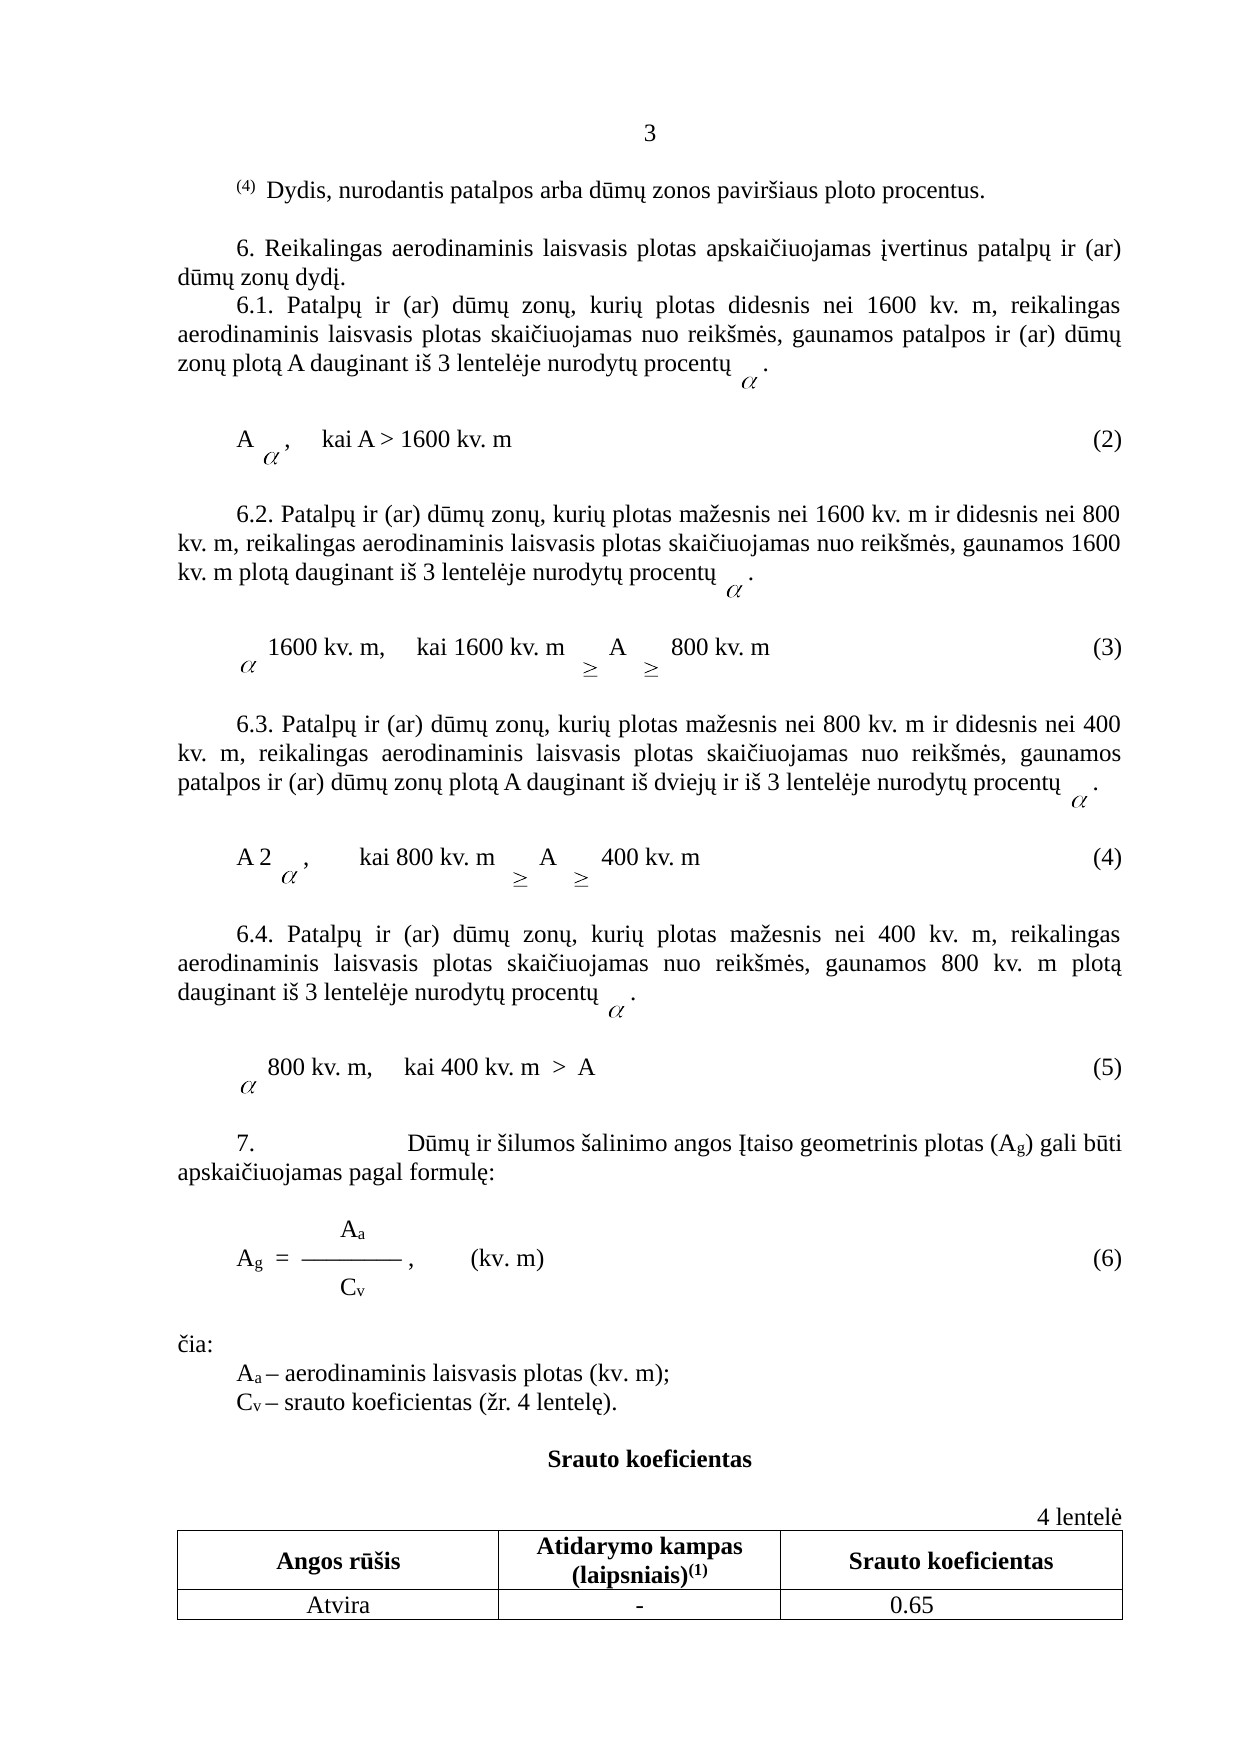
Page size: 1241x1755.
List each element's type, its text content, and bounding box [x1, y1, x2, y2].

text Ag = –––––––– , (kv. m) (6) [177, 1243, 1122, 1272]
text A 2 alfa, kai 800 kv. m >= A >= 400 kv. m (4) [177, 842, 1122, 891]
table_header Angos rūšis [178, 1531, 498, 1589]
table_cell - [499, 1590, 780, 1619]
text 6. Reikalingas aerodinaminis laisvasis plotas apskaičiuojamas įvertinus patalpų ir (ar) dūmų zonų dydį. [177, 233, 1122, 291]
text A alfa, kai A > 1600 kv. m (2) [177, 424, 1122, 470]
text Aa – aerodinaminis laisvasis plotas (kv. m); [177, 1358, 1122, 1387]
text 6.2. Patalpų ir (ar) dūmų zonų, kurių plotas mažesnis nei 1600 kv. m ir didesnis nei 800 kv. m, reikalingas aerodinaminis laisvasis plotas skaičiuojamas nuo reikšmės, gaunamos 1600 kv. m plotą dauginant iš 3 lentelėje nurodytų procentų alfa. [177, 499, 1122, 603]
text Cv [177, 1272, 1122, 1300]
table_header Srauto koeficientas [781, 1531, 1122, 1589]
table_cell 0.65 [781, 1590, 1122, 1619]
text 7. Dūmų ir šilumos šalinimo angos Įtaiso geometrinis plotas (Ag) gali būti apskaičiuojamas pagal formulę: [177, 1128, 1122, 1185]
text 6.3. Patalpų ir (ar) dūmų zonų, kurių plotas mažesnis nei 800 kv. m ir didesnis nei 400 kv. m, reikalingas aerodinaminis laisvasis plotas skaičiuojamas nuo reikšmės, gaunamos patalpos ir (ar) dūmų zonų plotą A dauginant iš dviejų ir iš 3 lentelėje nurodytų procentų alfa. [177, 709, 1122, 813]
text 6.1. Patalpų ir (ar) dūmų zonų, kurių plotas didesnis nei 1600 kv. m, reikalingas aerodinaminis laisvasis plotas skaičiuojamas nuo reikšmės, gaunamos patalpos ir (ar) dūmų zonų plotą A dauginant iš 3 lentelėje nurodytų procentų alfa. [177, 291, 1122, 395]
text 6.4. Patalpų ir (ar) dūmų zonų, kurių plotas mažesnis nei 400 kv. m, reikalingas aerodinaminis laisvasis plotas skaičiuojamas nuo reikšmės, gaunamos 800 kv. m plotą dauginant iš 3 lentelėje nurodytų procentų alfa. [177, 919, 1122, 1024]
text alfa 1600 kv. m, kai 1600 kv. m >= A >= 800 kv. m (3) [177, 632, 1122, 681]
text 4 lentelė [177, 1502, 1122, 1530]
text Srauto koeficientas [177, 1444, 1122, 1473]
text Cv – srauto koeficientas (žr. 4 lentelę). [177, 1387, 1122, 1415]
text alfa 800 kv. m, kai 400 kv. m > A (5) [177, 1052, 1122, 1099]
table_header Atidarymo kampas (laipsniais)(1) [499, 1531, 780, 1589]
table_cell Atvira [178, 1590, 498, 1619]
text (4) Dydis, nurodantis patalpos arba dūmų zonos paviršiaus ploto procentus. [177, 176, 1122, 204]
text čia: [177, 1329, 1122, 1358]
text Aa [177, 1214, 1122, 1243]
